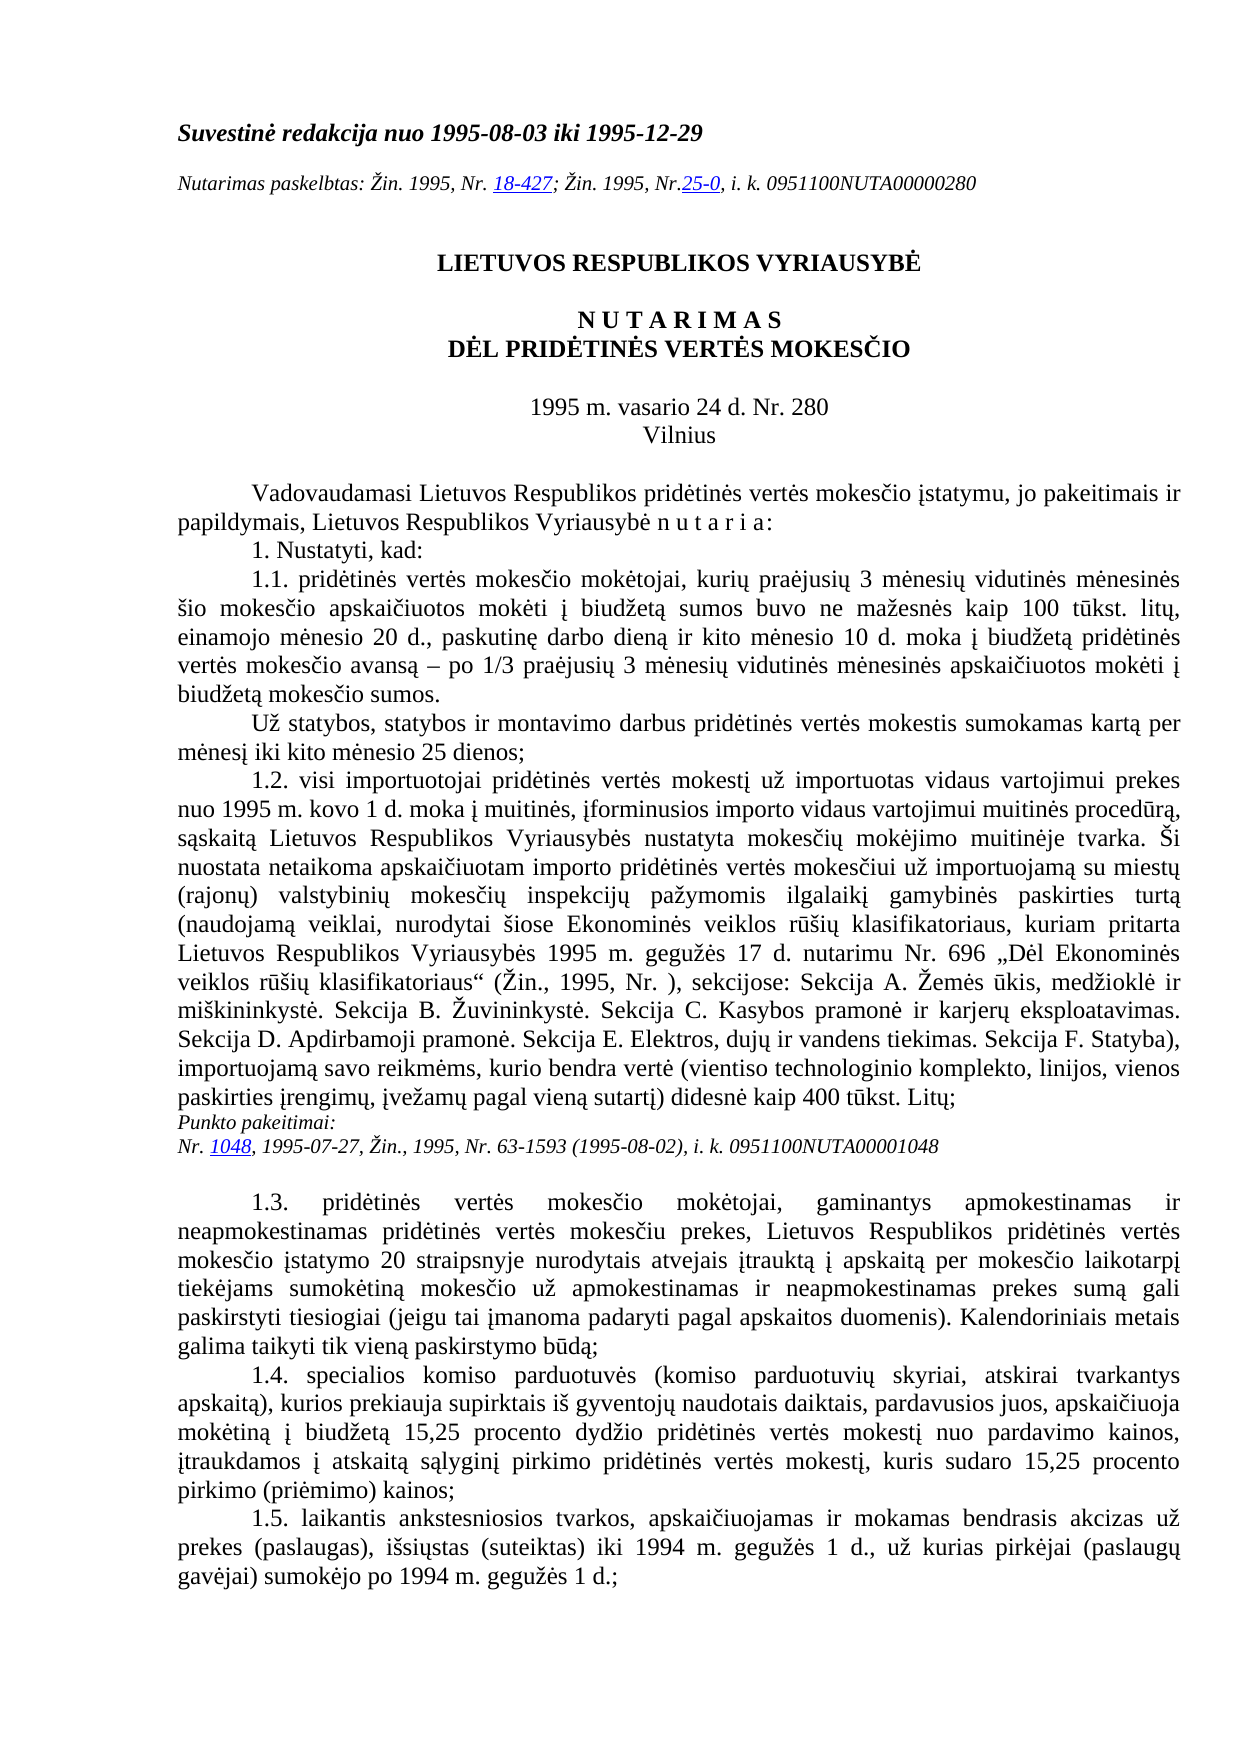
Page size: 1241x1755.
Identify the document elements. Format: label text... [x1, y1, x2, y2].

text 1.1. pridėtinės vertės mokesčio mokėtojai, kurių praėjusių 3 mėnesių vidutinės mėnesinės šio mokesčio apskaičiuotos mokėti į biudžetą sumos buvo ne mažesnės kaip 100 tūkst. litų, einamojo mėnesio 20 d., paskutinę darbo dieną ir kito mėnesio 10 d. moka į biudžetą pridėtinės vertės mokesčio avansą – po 1/3 praėjusių 3 mėnesių vidutinės mėnesinės apskaičiuotos mokėti į biudžetą mokesčio sumos. [177, 564, 1181, 708]
text Nutarimas paskelbtas: Žin. 1995, Nr. 18-427; Žin. 1995, Nr.25-0, i. k. 0951100NUTA00000280 [177, 171, 1181, 195]
text 1.4. specialios komiso parduotuvės (komiso parduotuvių skyriai, atskirai tvarkantys apskaitą), kurios prekiauja supirktais iš gyventojų naudotais daiktais, pardavusios juos, apskaičiuoja mokėtiną į biudžetą 15,25 procento dydžio pridėtinės vertės mokestį nuo pardavimo kainos, įtraukdamos į atskaitą sąlyginį pirkimo pridėtinės vertės mokestį, kuris sudaro 15,25 procento pirkimo (priėmimo) kainos; [177, 1360, 1181, 1503]
text LIETUVOS RESPUBLIKOS VYRIAUSYBĖ [177, 248, 1181, 277]
text N U T A R I M A S [177, 305, 1181, 334]
text Punkto pakeitimai: [177, 1110, 1181, 1134]
text Vilnius [177, 420, 1181, 449]
text Už statybos, statybos ir montavimo darbus pridėtinės vertės mokestis sumokamas kartą per mėnesį iki kito mėnesio 25 dienos; [177, 708, 1181, 765]
text DĖL PRIDĖTINĖS VERTĖS MOKESČIO [177, 334, 1181, 363]
text Nr. 1048, 1995-07-27, Žin., 1995, Nr. 63-1593 (1995-08-02), i. k. 0951100NUTA00001048 [177, 1134, 1181, 1158]
text 1. Nustatyti, kad: [177, 535, 1181, 564]
text 1.5. laikantis ankstesniosios tvarkos, apskaičiuojamas ir mokamas bendrasis akcizas už prekes (paslaugas), išsiųstas (suteiktas) iki 1994 m. gegužės 1 d., už kurias pirkėjai (paslaugų gavėjai) sumokėjo po 1994 m. gegužės 1 d.; [177, 1503, 1181, 1590]
text Vadovaudamasi Lietuvos Respublikos pridėtinės vertės mokesčio įstatymu, jo pakeitimais ir papildymais, Lietuvos Respublikos Vyriausybė nutaria: [177, 478, 1181, 535]
text Suvestinė redakcija nuo 1995-08-03 iki 1995-12-29 [177, 118, 1181, 147]
text 1.2. visi importuotojai pridėtinės vertės mokestį už importuotas vidaus vartojimui prekes nuo 1995 m. kovo 1 d. moka į muitinės, įforminusios importo vidaus vartojimui muitinės procedūrą, sąskaitą Lietuvos Respublikos Vyriausybės nustatyta mokesčių mokėjimo muitinėje tvarka. Ši nuostata netaikoma apskaičiuotam importo pridėtinės vertės mokesčiui už importuojamą su miestų (rajonų) valstybinių mokesčių inspekcijų pažymomis ilgalaikį gamybinės paskirties turtą (naudojamą veiklai, nurodytai šiose Ekonominės veiklos rūšių klasifikatoriaus, kuriam pritarta Lietuvos Respublikos Vyriausybės 1995 m. gegužės 17 d. nutarimu Nr. 696 „Dėl Ekonominės veiklos rūšių klasifikatoriaus“ (Žin., 1995, Nr. ), sekcijose: Sekcija A. Žemės ūkis, medžioklė ir miškininkystė. Sekcija B. Žuvininkystė. Sekcija C. Kasybos pramonė ir karjerų eksploatavimas. Sekcija D. Apdirbamoji pramonė. Sekcija E. Elektros, dujų ir vandens tiekimas. Sekcija F. Statyba), importuojamą savo reikmėms, kurio bendra vertė (vientiso technologinio komplekto, linijos, vienos paskirties įrengimų, įvežamų pagal vieną sutartį) didesnė kaip 400 tūkst. Litų; [177, 765, 1181, 1110]
text 1995 m. vasario 24 d. Nr. 280 [177, 392, 1181, 420]
text 1.3. pridėtinės vertės mokesčio mokėtojai, gaminantys apmokestinamas ir neapmokestinamas pridėtinės vertės mokesčiu prekes, Lietuvos Respublikos pridėtinės vertės mokesčio įstatymo 20 straipsnyje nurodytais atvejais įtrauktą į apskaitą per mokesčio laikotarpį tiekėjams sumokėtiną mokesčio už apmokestinamas ir neapmokestinamas prekes sumą gali paskirstyti tiesiogiai (jeigu tai įmanoma padaryti pagal apskaitos duomenis). Kalendoriniais metais galima taikyti tik vieną paskirstymo būdą; [177, 1187, 1181, 1360]
